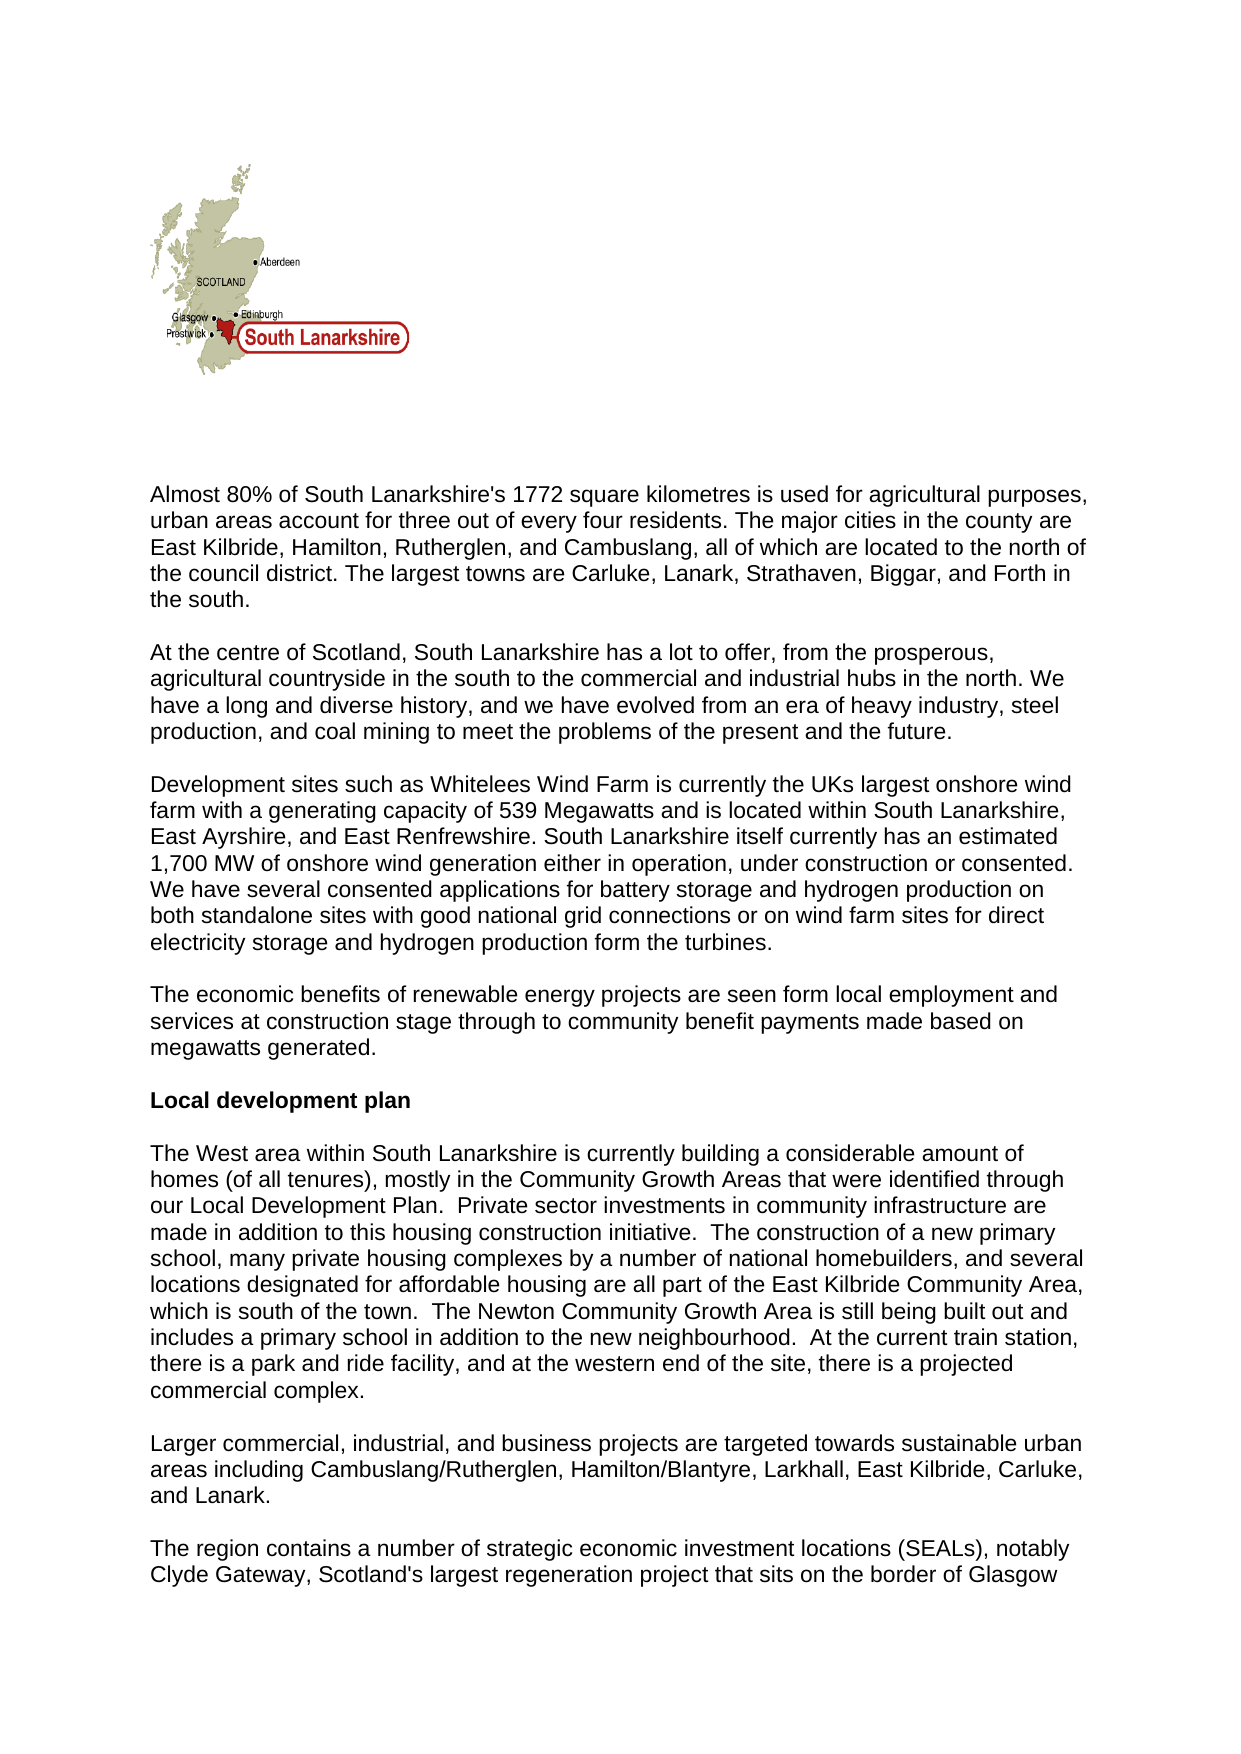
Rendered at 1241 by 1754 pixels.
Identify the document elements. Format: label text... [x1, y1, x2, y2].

text Almost 80% of South Lanarkshire's 1772 square kilometres is used for agricultural purposes, urban areas account for three out of every four residents. The major cities in the county are East Kilbride, Hamilton, Rutherglen, and Cambuslang, all of which are located to the north of the council district. The largest towns are Carluke, Lanark, Strathaven, Biggar, and Forth in the south. [150, 481, 1090, 612]
text The economic benefits of renewable energy projects are seen form local employment and services at construction stage through to community benefit payments made based on megawatts generated. [150, 981, 1090, 1061]
text Larger commercial, industrial, and business projects are targeted towards sustainable urban areas including Cambuslang/Rutherglen, Hamilton/Blantyre, Larkhall, East Kilbride, Carluke, and Lanark. [150, 1429, 1090, 1508]
text The region contains a number of strategic economic investment locations (SEALs), notably Clyde Gateway, Scotland's largest regeneration project that sits on the border of Glasgow [150, 1535, 1090, 1588]
text The West area within South Lanarkshire is currently building a considerable amount of homes (of all tenures), mostly in the Community Growth Areas that were identified through our Local Development Plan. Private sector investments in community infrastructure are made in addition to this housing construction initiative. The construction of a new primary school, many private housing complexes by a number of national homebuilders, and several locations designated for affordable housing are all part of the East Kilbride Community Area, which is south of the town. The Newton Community Growth Area is still being built out and includes a primary school in addition to the new neighbourhood. At the current train station, there is a park and ride facility, and at the western end of the site, there is a projected commercial complex. [150, 1139, 1090, 1403]
text Development sites such as Whitelees Wind Farm is currently the UKs largest onshore wind farm with a generating capacity of 539 Megawatts and is located within South Lanarkshire, East Ayrshire, and East Renfrewshire. South Lanarkshire itself currently has an estimated 1,700 MW of onshore wind generation either in operation, under construction or consented. We have several consented applications for battery storage and hydrogen production on both standalone sites with good national grid connections or on wind farm sites for direct electricity storage and hydrogen production form the turbines. [150, 771, 1090, 955]
text Local development plan [150, 1087, 1090, 1113]
text At the centre of Scotland, South Lanarkshire has a lot to offer, from the prosperous, agricultural countryside in the south to the commercial and industrial hubs in the north. We have a long and diverse history, and we have evolved from an era of heavy industry, steel production, and coal mining to meet the problems of the present and the future. [150, 639, 1090, 744]
